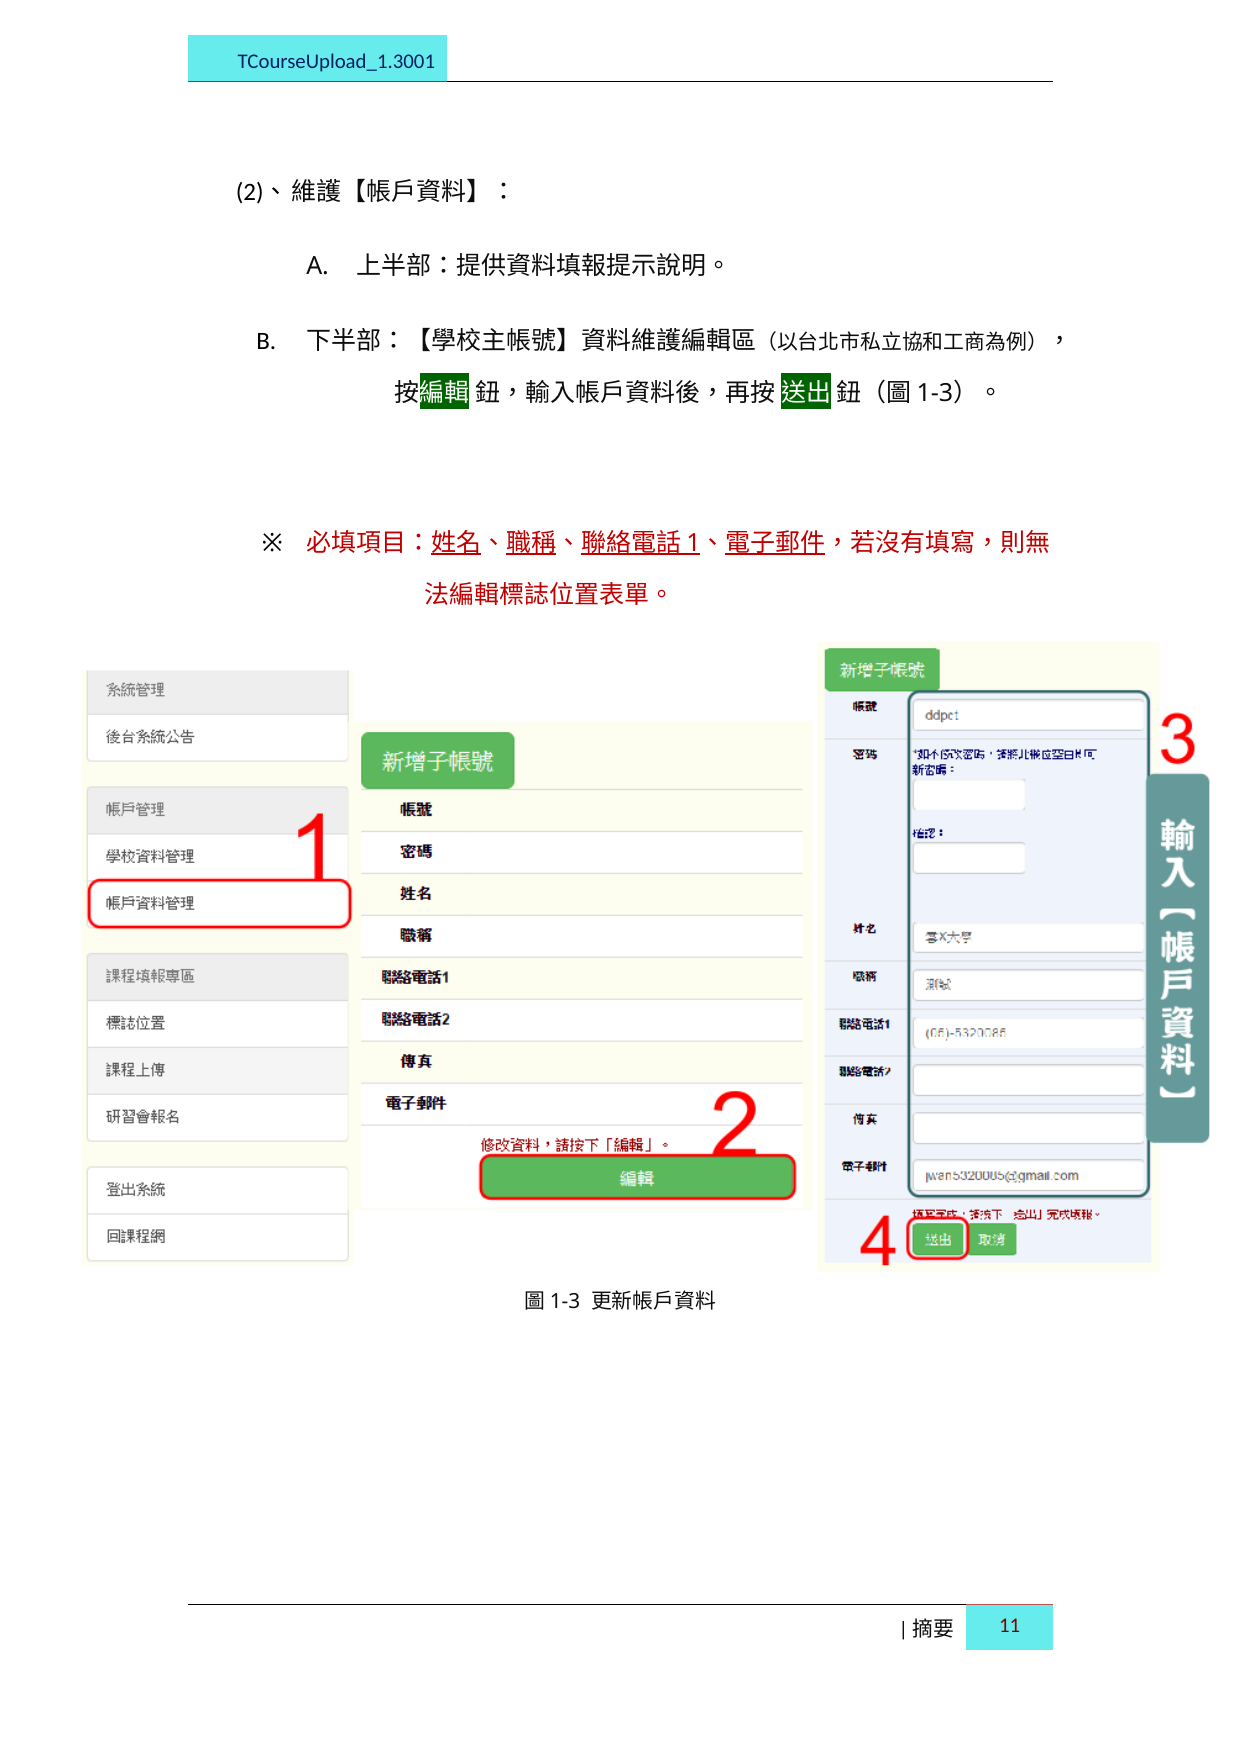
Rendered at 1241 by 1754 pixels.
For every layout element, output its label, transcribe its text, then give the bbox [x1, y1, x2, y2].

list 維護【帳戶資料】： [236, 158, 1052, 210]
list 下半部：【學校主帳號】資料維護編輯區（以台北市私立協和工商為例），按編輯 鈕，輸入帳戶資料後，再按 送出 鈕（圖1-3）。 [256, 308, 1052, 412]
text 圖1-3 更新帳戶資料 [188, 1285, 1052, 1314]
list 上半部：提供資料填報提示說明。 [306, 233, 1052, 285]
list 必填項目：姓名、職稱、聯絡電話1、電子郵件，若沒有填寫，則無法編輯標誌位置表單。 [262, 509, 1052, 614]
